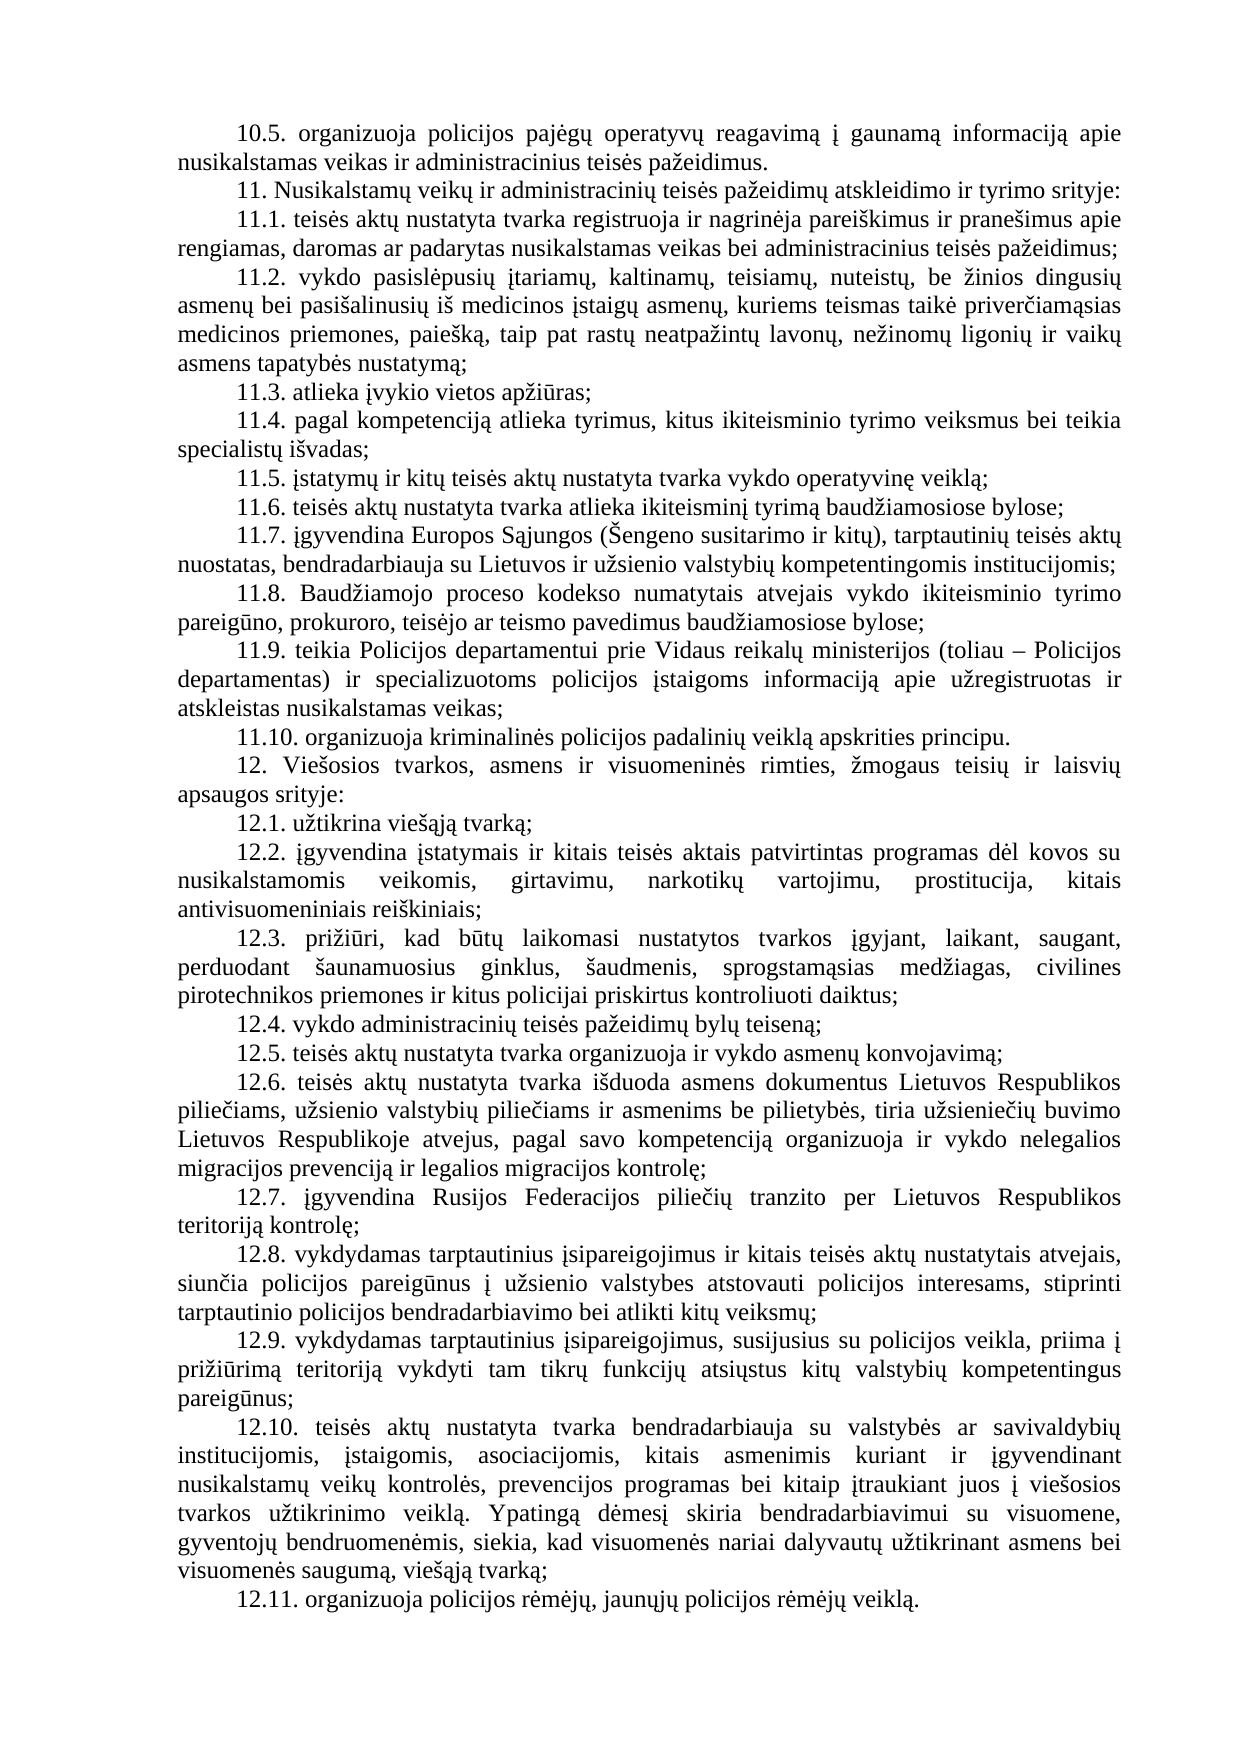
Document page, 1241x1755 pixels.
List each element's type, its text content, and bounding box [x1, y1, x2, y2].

text 12.5. teisės aktų nustatyta tvarka organizuoja ir vykdo asmenų konvojavimą; [177, 1038, 1122, 1067]
text 12.9. vykdydamas tarptautinius įsipareigojimus, susijusius su policijos veikla, priima į prižiūrimą teritoriją vykdyti tam tikrų funkcijų atsiųstus kitų valstybių kompetentingus pareigūnus; [177, 1326, 1122, 1412]
text 11.10. organizuoja kriminalinės policijos padalinių veiklą apskrities principu. [177, 722, 1122, 751]
text 12.7. įgyvendina Rusijos Federacijos piliečių tranzito per Lietuvos Respublikos teritoriją kontrolę; [177, 1182, 1122, 1239]
text 10.5. organizuoja policijos pajėgų operatyvų reagavimą į gaunamą informaciją apie nusikalstamas veikas ir administracinius teisės pažeidimus. [177, 118, 1122, 176]
text 12.10. teisės aktų nustatyta tvarka bendradarbiauja su valstybės ar savivaldybių institucijomis, įstaigomis, asociacijomis, kitais asmenimis kuriant ir įgyvendinant nusikalstamų veikų kontrolės, prevencijos programas bei kitaip įtraukiant juos į viešosios tvarkos užtikrinimo veiklą. Ypatingą dėmesį skiria bendradarbiavimui su visuomene, gyventojų bendruomenėmis, siekia, kad visuomenės nariai dalyvautų užtikrinant asmens bei visuomenės saugumą, viešąją tvarką; [177, 1412, 1122, 1584]
text 12.4. vykdo administracinių teisės pažeidimų bylų teiseną; [177, 1009, 1122, 1038]
text 12.2. įgyvendina įstatymais ir kitais teisės aktais patvirtintas programas dėl kovos su nusikalstamomis veikomis, girtavimu, narkotikų vartojimu, prostitucija, kitais antivisuomeniniais reiškiniais; [177, 837, 1122, 923]
text 11.6. teisės aktų nustatyta tvarka atlieka ikiteisminį tyrimą baudžiamosiose bylose; [177, 492, 1122, 521]
text 11. Nusikalstamų veikų ir administracinių teisės pažeidimų atskleidimo ir tyrimo srityje: [177, 176, 1122, 204]
text 11.3. atlieka įvykio vietos apžiūras; [177, 377, 1122, 406]
text 12.6. teisės aktų nustatyta tvarka išduoda asmens dokumentus Lietuvos Respublikos piliečiams, užsienio valstybių piliečiams ir asmenims be pilietybės, tiria užsieniečių buvimo Lietuvos Respublikoje atvejus, pagal savo kompetenciją organizuoja ir vykdo nelegalios migracijos prevenciją ir legalios migracijos kontrolę; [177, 1067, 1122, 1182]
text 11.4. pagal kompetenciją atlieka tyrimus, kitus ikiteisminio tyrimo veiksmus bei teikia specialistų išvadas; [177, 406, 1122, 463]
text 12.8. vykdydamas tarptautinius įsipareigojimus ir kitais teisės aktų nustatytais atvejais, siunčia policijos pareigūnus į užsienio valstybes atstovauti policijos interesams, stiprinti tarptautinio policijos bendradarbiavimo bei atlikti kitų veiksmų; [177, 1239, 1122, 1326]
text 11.2. vykdo pasislėpusių įtariamų, kaltinamų, teisiamų, nuteistų, be žinios dingusių asmenų bei pasišalinusių iš medicinos įstaigų asmenų, kuriems teismas taikė priverčiamąsias medicinos priemones, paiešką, taip pat rastų neatpažintų lavonų, nežinomų ligonių ir vaikų asmens tapatybės nustatymą; [177, 262, 1122, 377]
text 12.11. organizuoja policijos rėmėjų, jaunųjų policijos rėmėjų veiklą. [177, 1584, 1122, 1613]
text 11.5. įstatymų ir kitų teisės aktų nustatyta tvarka vykdo operatyvinę veiklą; [177, 463, 1122, 492]
text 12.1. užtikrina viešąją tvarką; [177, 808, 1122, 837]
text 11.7. įgyvendina Europos Sąjungos (Šengeno susitarimo ir kitų), tarptautinių teisės aktų nuostatas, bendradarbiauja su Lietuvos ir užsienio valstybių kompetentingomis institucijomis; [177, 521, 1122, 578]
text 11.8. Baudžiamojo proceso kodekso numatytais atvejais vykdo ikiteisminio tyrimo pareigūno, prokuroro, teisėjo ar teismo pavedimus baudžiamosiose bylose; [177, 578, 1122, 636]
text 11.1. teisės aktų nustatyta tvarka registruoja ir nagrinėja pareiškimus ir pranešimus apie rengiamas, daromas ar padarytas nusikalstamas veikas bei administracinius teisės pažeidimus; [177, 204, 1122, 262]
text 12. Viešosios tvarkos, asmens ir visuomeninės rimties, žmogaus teisių ir laisvių apsaugos srityje: [177, 751, 1122, 808]
text 11.9. teikia Policijos departamentui prie Vidaus reikalų ministerijos (toliau – Policijos departamentas) ir specializuotoms policijos įstaigoms informaciją apie užregistruotas ir atskleistas nusikalstamas veikas; [177, 636, 1122, 722]
text 12.3. prižiūri, kad būtų laikomasi nustatytos tvarkos įgyjant, laikant, saugant, perduodant šaunamuosius ginklus, šaudmenis, sprogstamąsias medžiagas, civilines pirotechnikos priemones ir kitus policijai priskirtus kontroliuoti daiktus; [177, 923, 1122, 1009]
